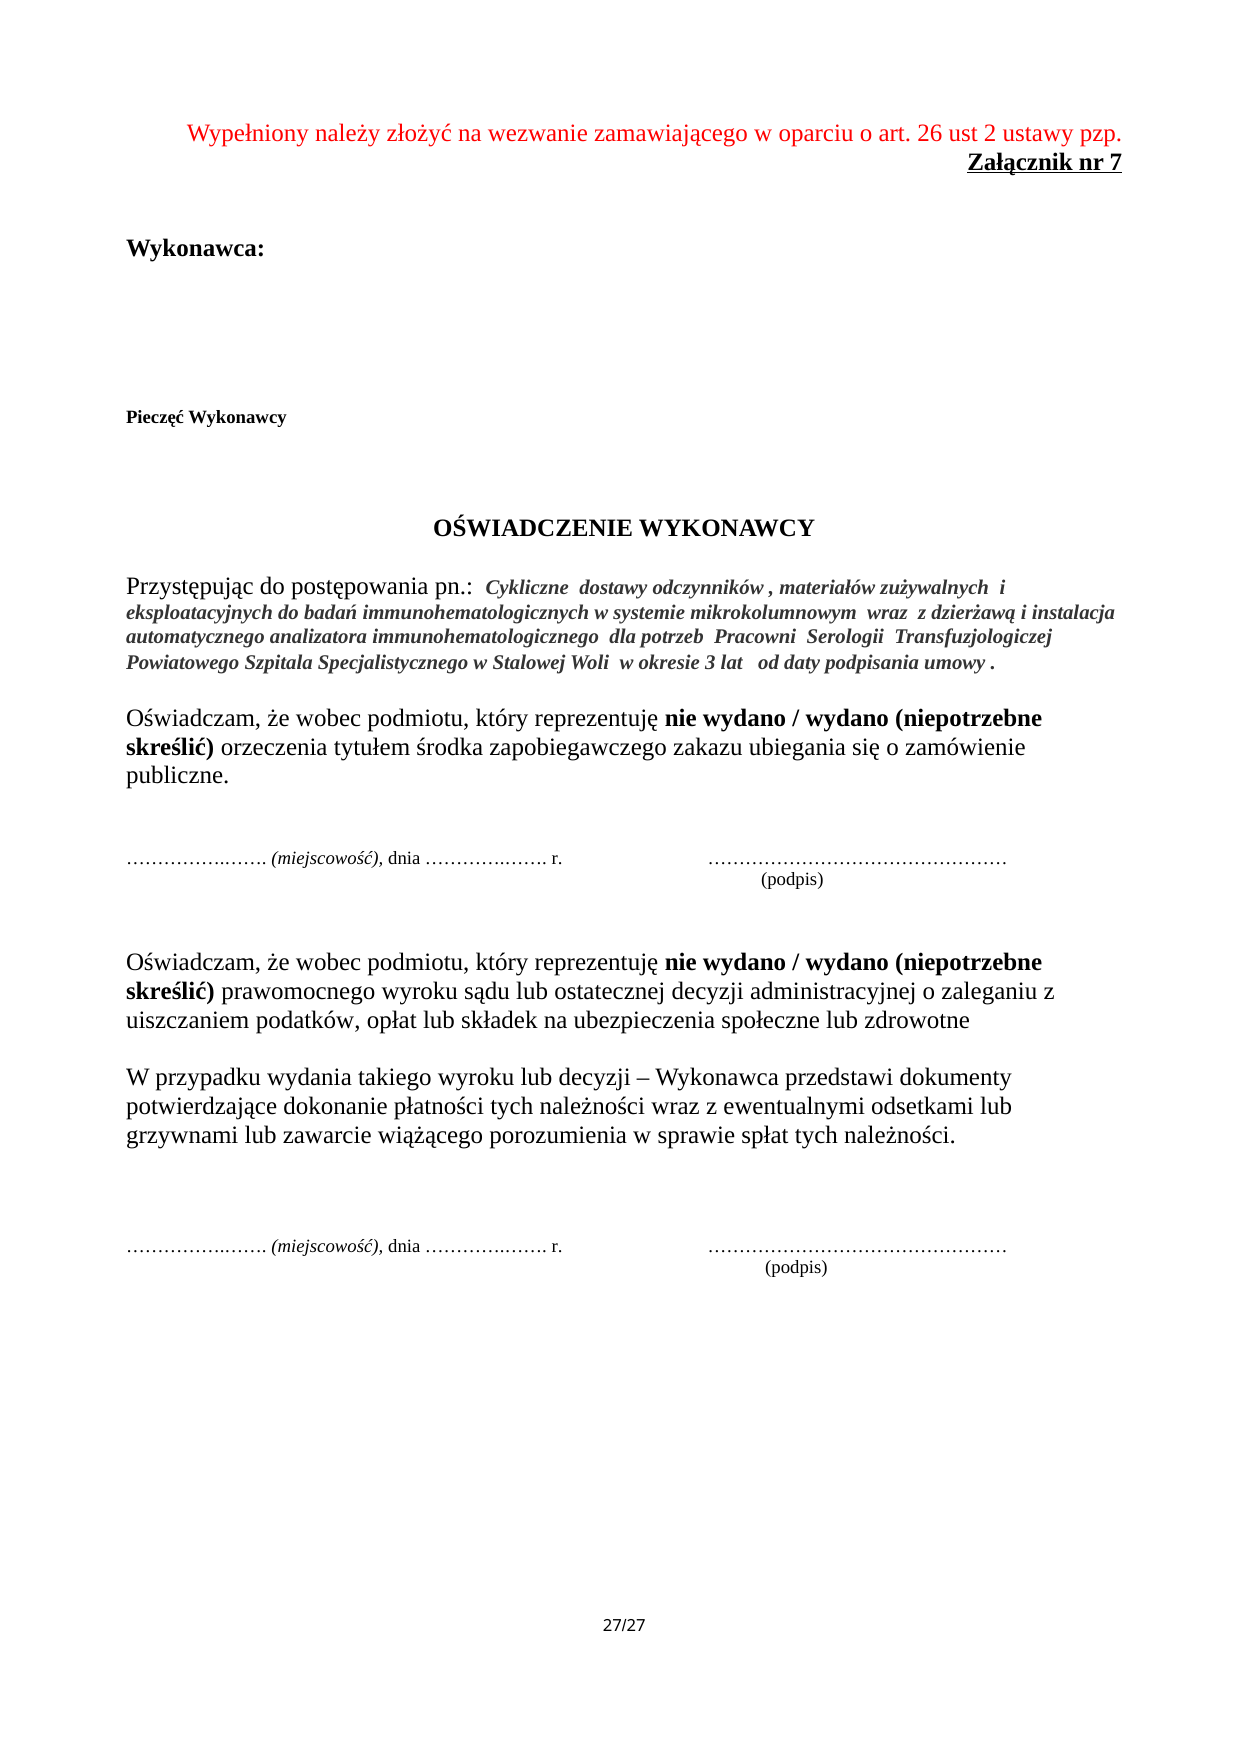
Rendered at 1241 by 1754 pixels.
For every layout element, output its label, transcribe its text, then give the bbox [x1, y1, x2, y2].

text Wykonawca: [126, 233, 1122, 262]
text Załącznik nr 7 [126, 147, 1122, 176]
text Przystępując do postępowania pn.: Cykliczne dostawy odczynników , materiałów zużywalnych i eksploatacyjnych do badań immunohematologicznych w systemie mikrokolumnowym wraz z dzierżawą i instalacja automatycznego analizatora immunohematologicznego dla potrzeb Pracowni Serologii Transfuzjologiczej Powiatowego Szpitala Specjalistycznego w Stalowej Woli w okresie 3 lat od daty podpisania umowy . [126, 571, 1122, 674]
text Oświadczam, że wobec podmiotu, który reprezentuję nie wydano / wydano (niepotrzebne skreślić) orzeczenia tytułem środka zapobiegawczego zakazu ubiegania się o zamówienie publiczne. [126, 703, 1122, 789]
text …………….……. (miejscowość), dnia ………….……. r. ………………………………………… [126, 847, 1122, 868]
text (podpis) [765, 1256, 1122, 1278]
text Pieczęć Wykonawcy [126, 406, 1122, 427]
text W przypadku wydania takiego wyroku lub decyzji – Wykonawca przedstawi dokumenty potwierdzające dokonanie płatności tych należności wraz z ewentualnymi odsetkami lub grzywnami lub zawarcie wiążącego porozumienia w sprawie spłat tych należności. [126, 1062, 1122, 1148]
text Wypełniony należy złożyć na wezwanie zamawiającego w oparciu o art. 26 ust 2 ustawy pzp. [126, 118, 1122, 147]
text …………….……. (miejscowość), dnia ………….……. r. ………………………………………… [126, 1235, 1122, 1256]
text (podpis) [761, 868, 1122, 890]
text Oświadczam, że wobec podmiotu, który reprezentuję nie wydano / wydano (niepotrzebne skreślić) prawomocnego wyroku sądu lub ostatecznej decyzji administracyjnej o zaleganiu z uiszczaniem podatków, opłat lub składek na ubezpieczenia społeczne lub zdrowotne [126, 947, 1122, 1033]
text OŚWIADCZENIE WYKONAWCY [126, 513, 1122, 542]
